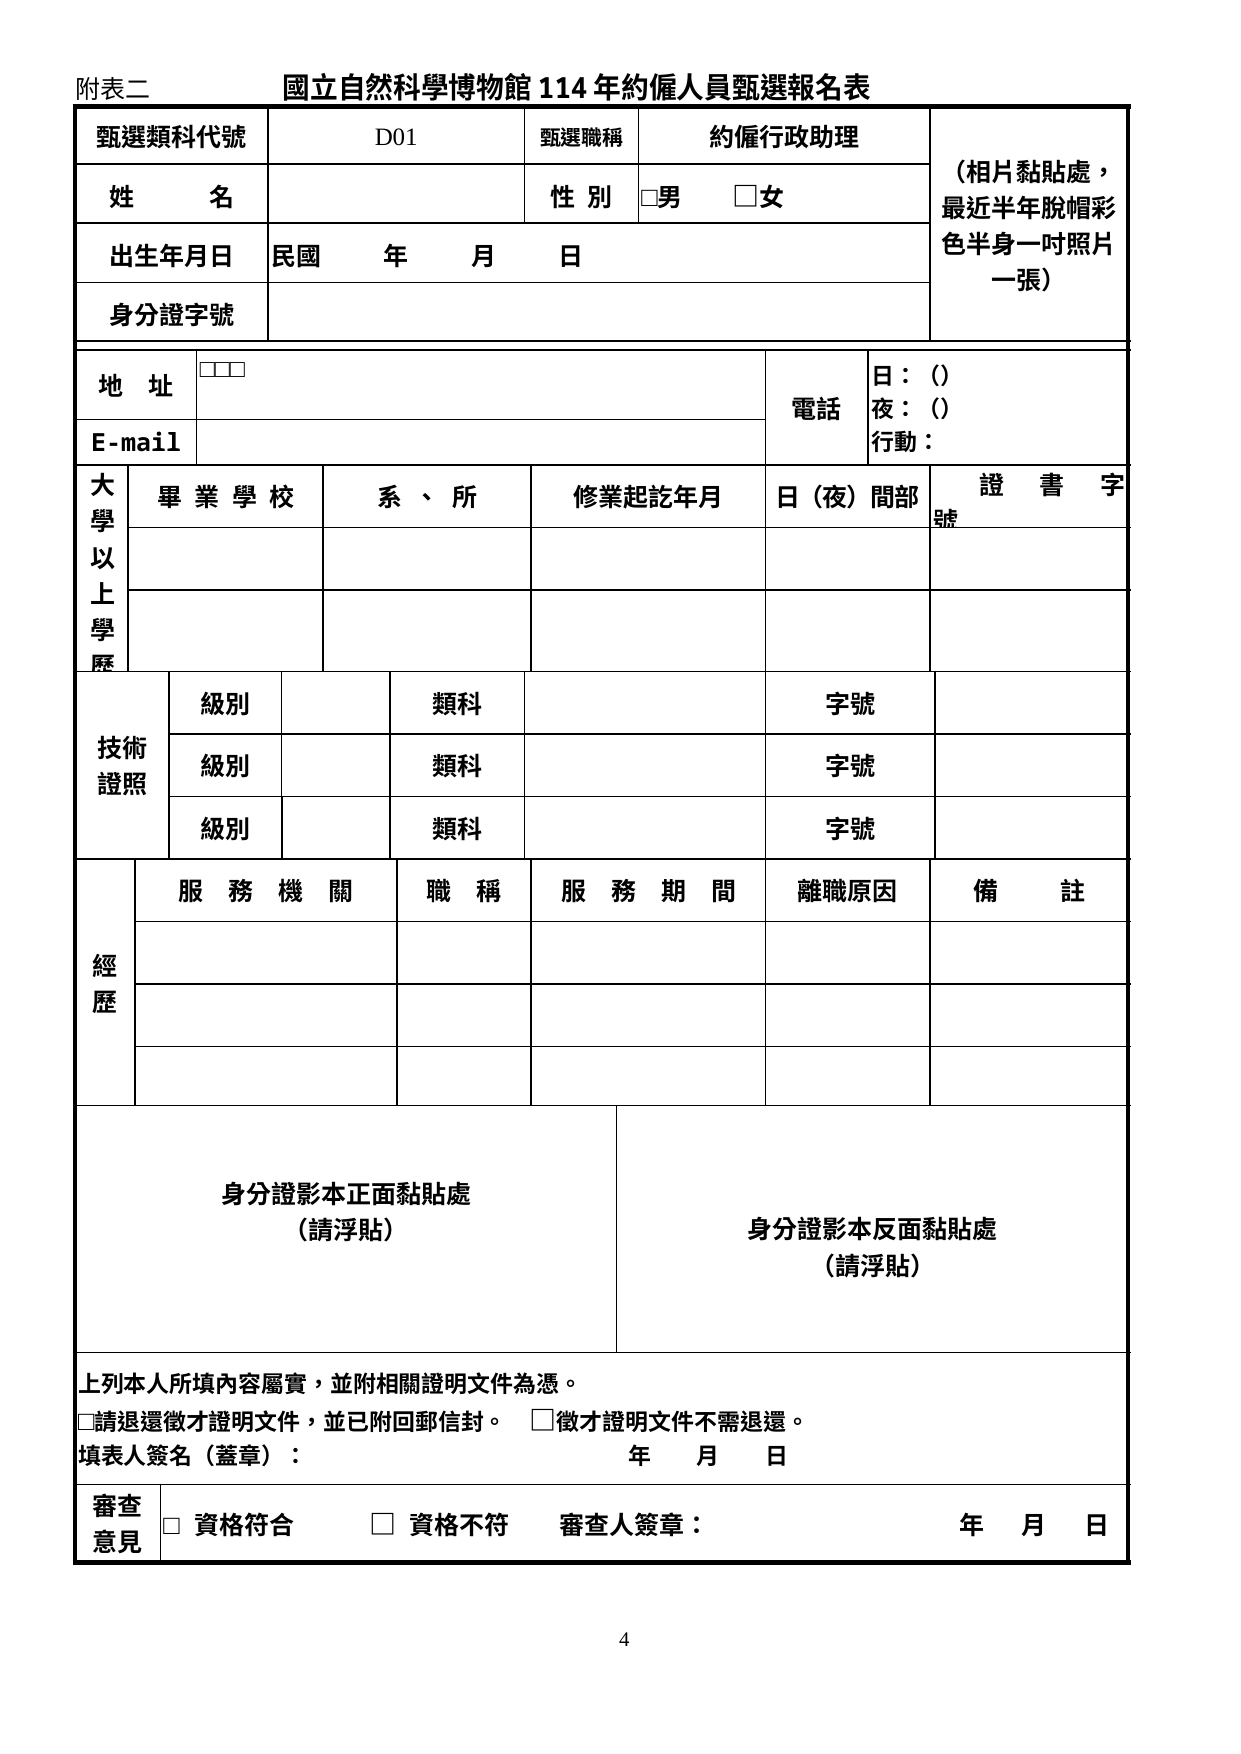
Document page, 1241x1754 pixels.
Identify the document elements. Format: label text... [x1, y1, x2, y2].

table_cell 職 稱 [398, 860, 530, 921]
table_cell [398, 922, 530, 983]
table_cell [936, 735, 1126, 796]
table_cell [931, 591, 1126, 671]
table_cell 姓 名 [77, 165, 267, 222]
table_cell [532, 1047, 765, 1105]
table_cell 類科 [391, 797, 524, 858]
table_cell 級別 [170, 735, 281, 796]
table_cell [766, 591, 929, 671]
table_cell [532, 528, 765, 589]
table_cell 性 別 [525, 165, 638, 222]
table_cell [931, 985, 1126, 1046]
table_cell [525, 672, 765, 733]
table_cell [766, 985, 929, 1046]
table_cell [282, 735, 389, 796]
table_cell [766, 922, 929, 983]
table_cell 級別 [170, 797, 281, 858]
table_cell 字號 [766, 797, 934, 858]
table_cell [936, 672, 1126, 733]
table_cell [936, 797, 1126, 858]
table_cell [931, 922, 1126, 983]
table_cell 系 、 所 [324, 466, 530, 527]
table_cell [532, 922, 765, 983]
table_cell 服 務 機 關 [136, 860, 396, 921]
table_cell 經歷 [77, 860, 134, 1105]
table_cell 技術 證照 [77, 672, 168, 858]
table_cell [136, 922, 396, 983]
table_cell 電話 [766, 351, 867, 464]
table_cell [324, 591, 530, 671]
table_cell [283, 797, 389, 858]
table_cell 級別 [170, 672, 281, 733]
table_header （相片黏貼處，最近半年脫帽彩色半身一吋照片一張） [931, 109, 1126, 340]
table_cell [525, 735, 765, 796]
table_cell 身分證影本反面黏貼處 （請浮貼） [617, 1106, 1126, 1352]
table_cell 修業起訖年月 [532, 466, 765, 527]
table_cell □□□ [197, 351, 765, 419]
table_cell [282, 672, 389, 733]
table_cell 服 務 期 間 [532, 860, 765, 921]
table_cell 字號 [766, 735, 934, 796]
table_cell [931, 528, 1126, 589]
table_cell 日：（） 夜：（） 行動： [869, 351, 1126, 464]
table_cell [129, 591, 322, 671]
table_cell □男 □女 [639, 165, 929, 222]
table_cell 上列本人所填內容屬實，並附相關證明文件為憑。 □請退還徵才證明文件，並已附回郵信封。 □徵才證明文件不需退還。 填表人簽名（蓋章）： 年 月 日 [77, 1353, 1126, 1483]
table_header 甄選職稱 [525, 109, 638, 163]
table_cell [532, 591, 765, 671]
table_cell [136, 1047, 396, 1105]
table_cell [532, 985, 765, 1046]
table_cell [398, 985, 530, 1046]
table_cell E-mail [77, 420, 196, 464]
table_cell [136, 985, 396, 1046]
table_cell [77, 342, 1126, 349]
table_cell 離職原因 [766, 860, 929, 921]
table_cell 備 註 [931, 860, 1126, 921]
table_cell 身分證影本正面黏貼處 （請浮貼） [77, 1106, 616, 1352]
table_cell 日（夜）間部 [766, 466, 929, 527]
table_cell 畢 業 學 校 [129, 466, 322, 527]
table_cell [766, 528, 929, 589]
table_cell □ 資格符合 □ 資格不符 審查人簽章： 年 月 日 [161, 1485, 1126, 1560]
table_cell 民國 年 月 日 [269, 224, 929, 281]
table_header D01 [269, 109, 524, 163]
table_cell [766, 1047, 929, 1105]
table_cell [269, 165, 524, 222]
table_cell 類科 [391, 672, 524, 733]
table_cell [525, 797, 765, 858]
table_header 約僱行政助理 [639, 109, 929, 163]
table_cell [197, 420, 765, 464]
table_cell 出生年月日 [77, 224, 267, 281]
text 附表二 國立自然科學博物館114年約僱人員甄選報名表 [75, 75, 1165, 104]
table_cell 字號 [766, 672, 934, 733]
table_header 甄選類科代號 [77, 109, 267, 163]
table_cell 類科 [391, 735, 524, 796]
table_cell [129, 528, 322, 589]
table_cell 地 址 [77, 351, 196, 419]
table_cell 身分證字號 [77, 283, 267, 340]
table_cell [324, 528, 530, 589]
table_cell 審查 意見 [77, 1485, 160, 1560]
table_cell [398, 1047, 530, 1105]
table_cell 證 書 字 號 [931, 466, 1126, 527]
table_cell [931, 1047, 1126, 1105]
table_cell 大學以上學歷 [77, 466, 127, 671]
table_cell [269, 283, 929, 340]
